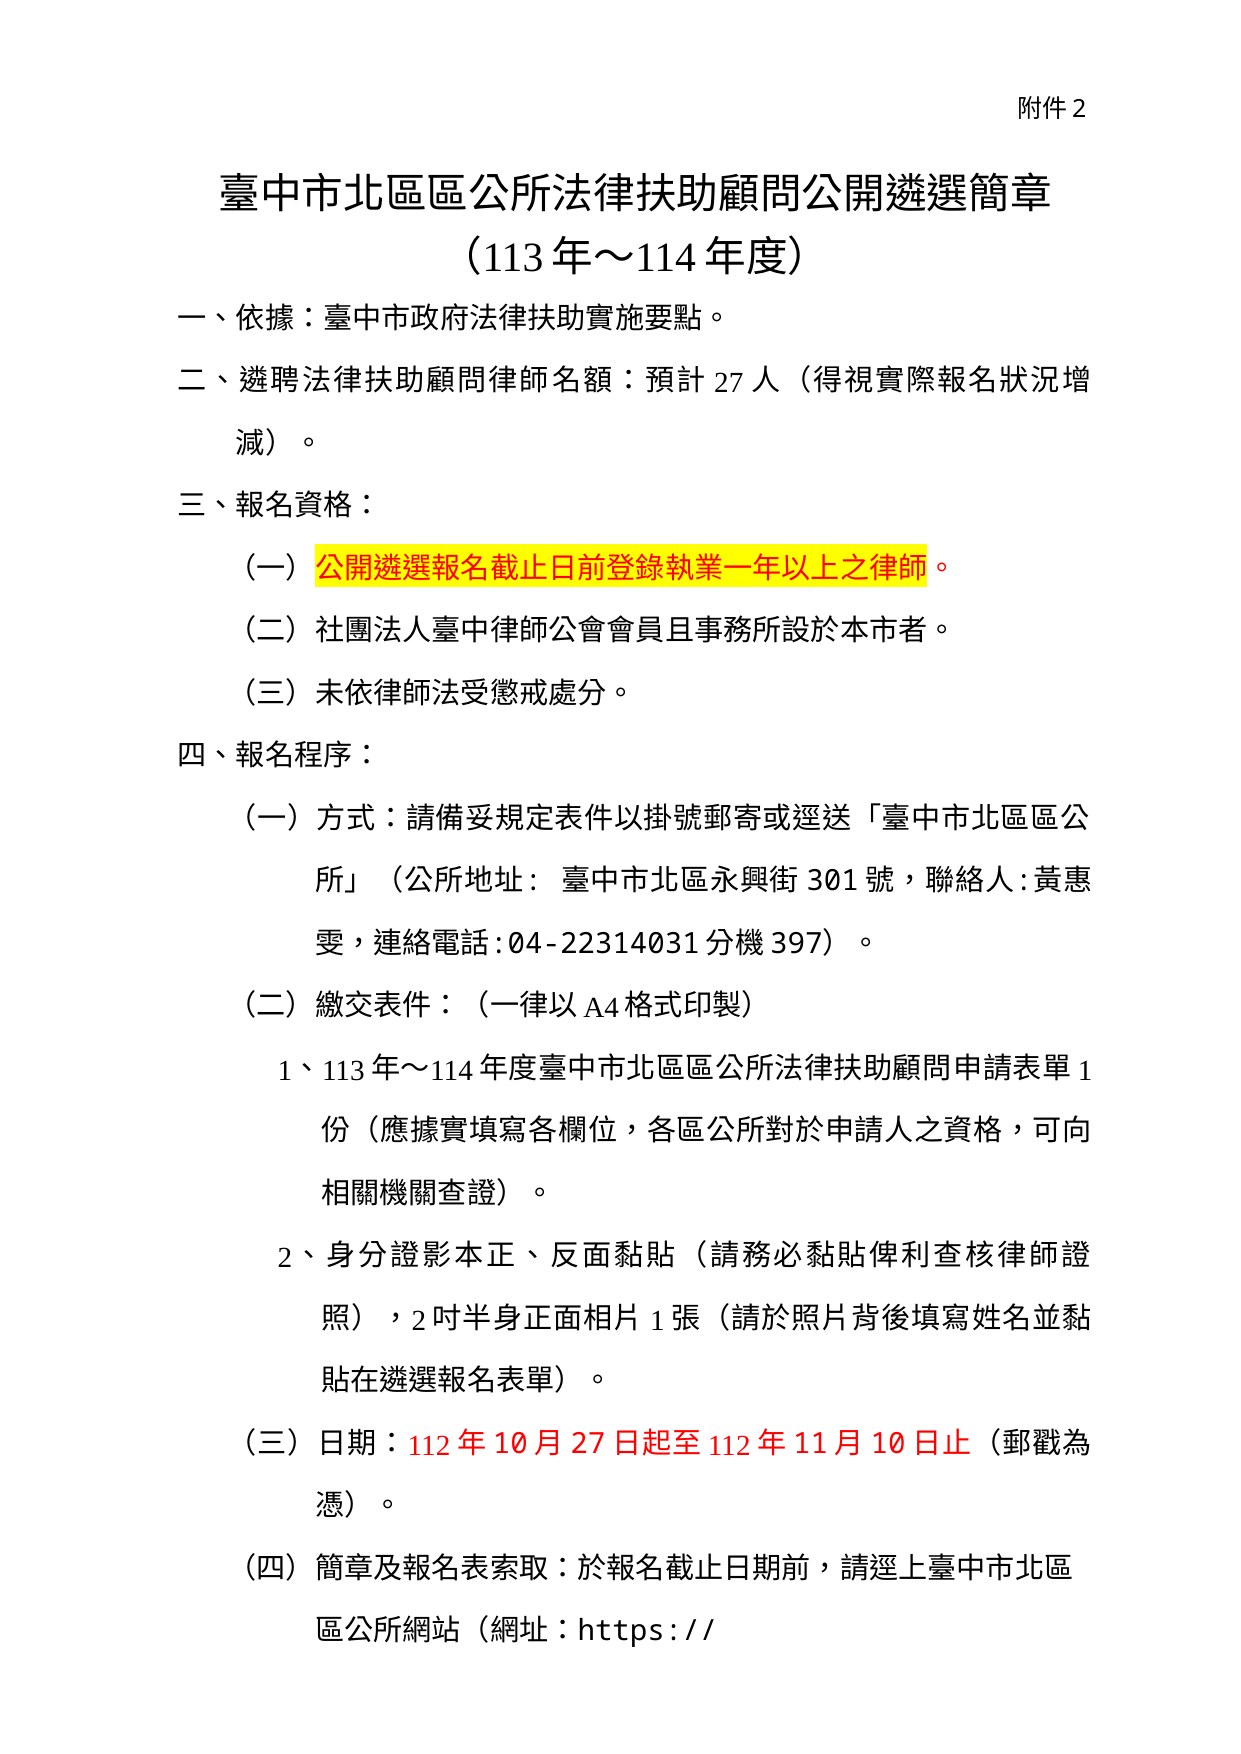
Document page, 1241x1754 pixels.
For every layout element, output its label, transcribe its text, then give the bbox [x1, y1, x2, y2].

text （一）公開遴選報名截止日前登錄執業一年以上之律師。 [227, 524, 1092, 587]
text 二、遴聘法律扶助顧問律師名額：預計27人（得視實際報名狀況增減）。 [177, 337, 1092, 462]
text （三）日期：112年10月27日起至112年11月10日止（郵戳為憑）。 [227, 1399, 1092, 1524]
text 一、依據：臺中市政府法律扶助實施要點。 [177, 274, 1092, 337]
text （四）簡章及報名表索取：於報名截止日期前，請逕上臺中市北區區公所網站（網址：https:// [227, 1524, 1092, 1649]
text 四、報名程序： [177, 712, 1092, 774]
text （三）未依律師法受懲戒處分。 [227, 649, 1092, 712]
text 1、113年～114年度臺中市北區區公所法律扶助顧問申請表單1份（應據實填寫各欄位，各區公所對於申請人之資格，可向相關機關查證）。 [277, 1024, 1092, 1212]
text 三、報名資格： [177, 462, 1092, 524]
text （一）方式：請備妥規定表件以掛號郵寄或逕送「臺中市北區區公所」（公所地址: 臺中市北區永興街301號，聯絡人:黃惠雯，連絡電話:04-22314031分機397）。 [227, 774, 1092, 962]
text （113年～114年度） [177, 212, 1092, 274]
text （二）社團法人臺中律師公會會員且事務所設於本市者。 [227, 587, 1092, 649]
text 臺中市北區區公所法律扶助顧問公開遴選簡章 [177, 149, 1092, 212]
text （二）繳交表件：（一律以A4格式印製） [227, 962, 1092, 1024]
text 2、身分證影本正、反面黏貼（請務必黏貼俾利查核律師證照），2吋半身正面相片1張（請於照片背後填寫姓名並黏貼在遴選報名表單）。 [277, 1212, 1092, 1399]
